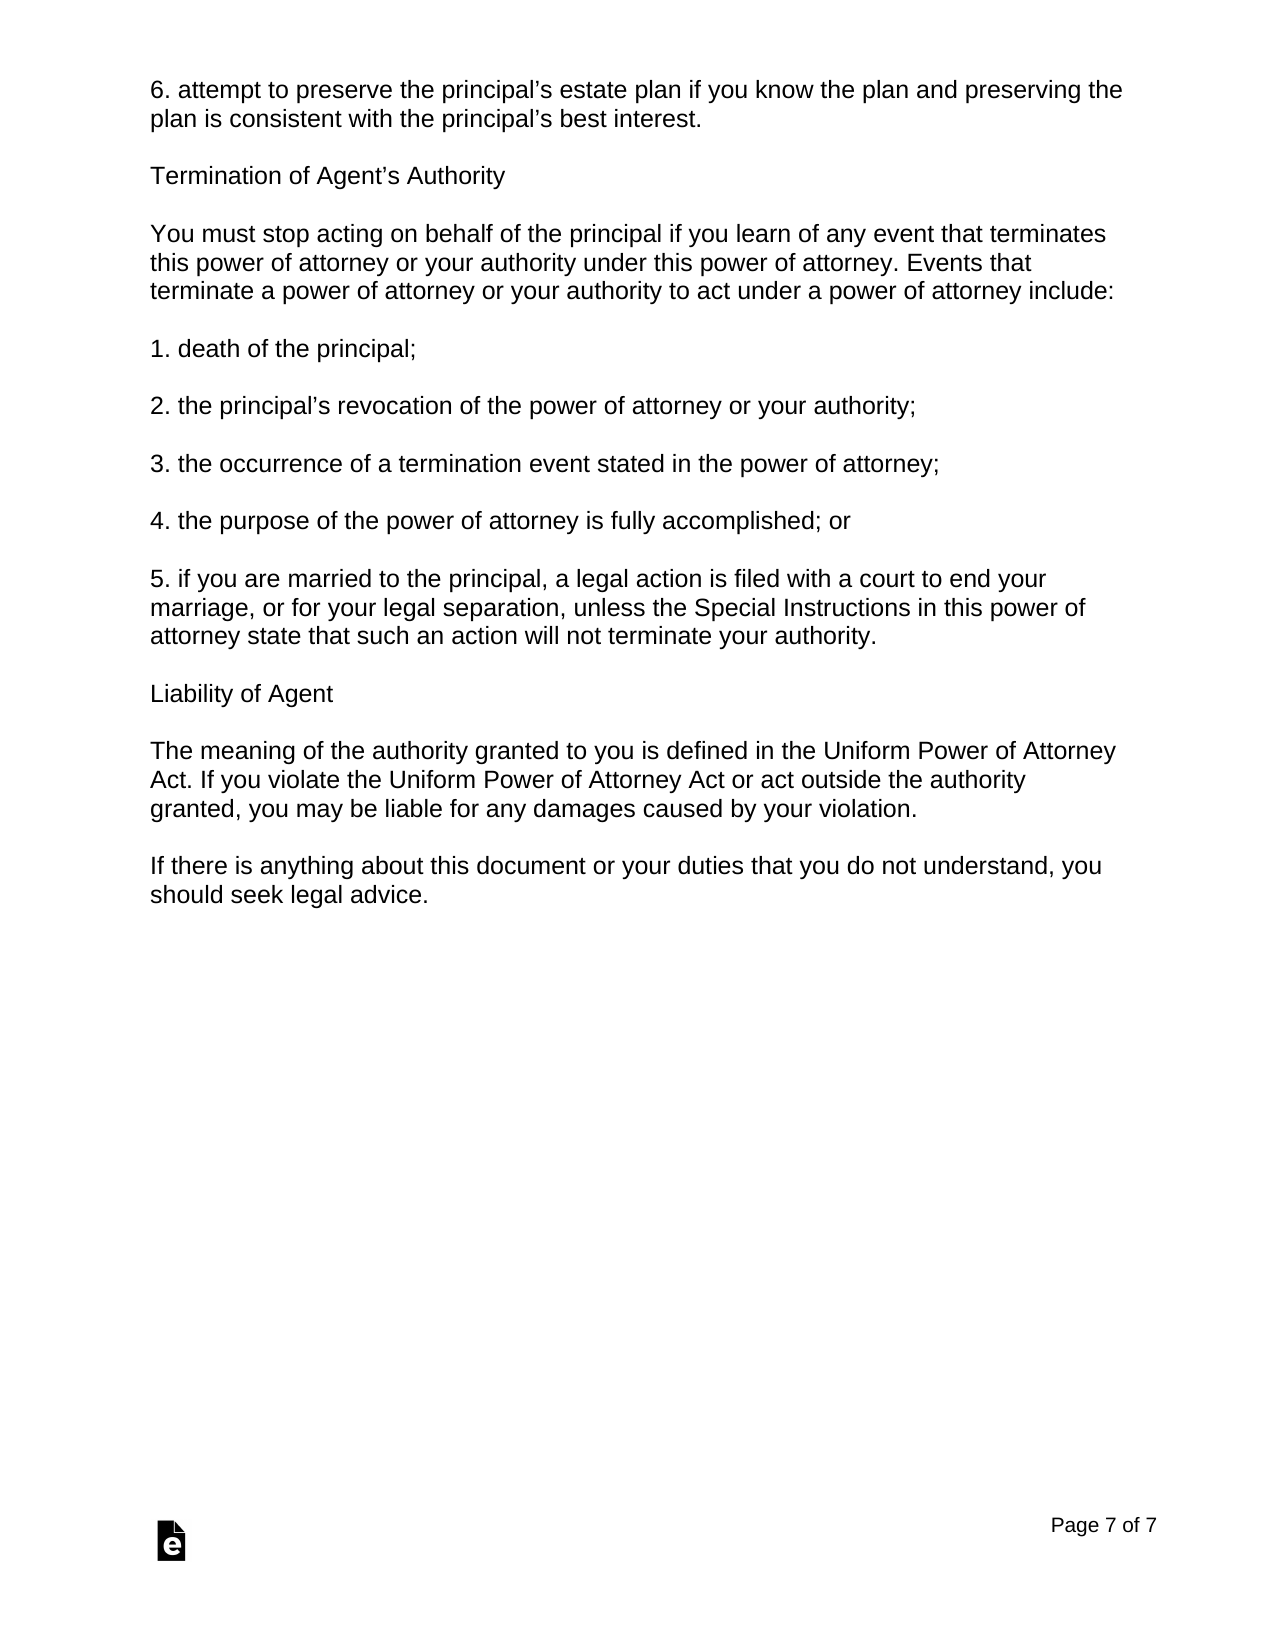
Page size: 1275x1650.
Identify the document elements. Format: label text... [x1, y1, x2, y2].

text Termination of Agent’s Authority [150, 161, 1125, 190]
text 2. the principal’s revocation of the power of attorney or your authority; [150, 391, 1125, 420]
text The meaning of the authority granted to you is defined in the Uniform Power of Attorney Act. If you violate the Uniform Power of Attorney Act or act outside the authority granted, you may be liable for any damages caused by your violation. [150, 736, 1125, 822]
text 3. the occurrence of a termination event stated in the power of attorney; [150, 449, 1125, 477]
text You must stop acting on behalf of the principal if you learn of any event that terminates this power of attorney or your authority under this power of attorney. Events that terminate a power of attorney or your authority to act under a power of attorney include: [150, 219, 1125, 305]
text Liability of Agent [150, 679, 1125, 707]
text If there is anything about this document or your duties that you do not understand, you should seek legal advice. [150, 851, 1125, 909]
text 4. the purpose of the power of attorney is fully accomplished; or [150, 506, 1125, 535]
text 6. attempt to preserve the principal’s estate plan if you know the plan and preserving the plan is consistent with the principal’s best interest. [150, 75, 1125, 132]
text 1. death of the principal; [150, 334, 1125, 362]
text 5. if you are married to the principal, a legal action is filed with a court to end your marriage, or for your legal separation, unless the Special Instructions in this power of attorney state that such an action will not terminate your authority. [150, 564, 1125, 650]
